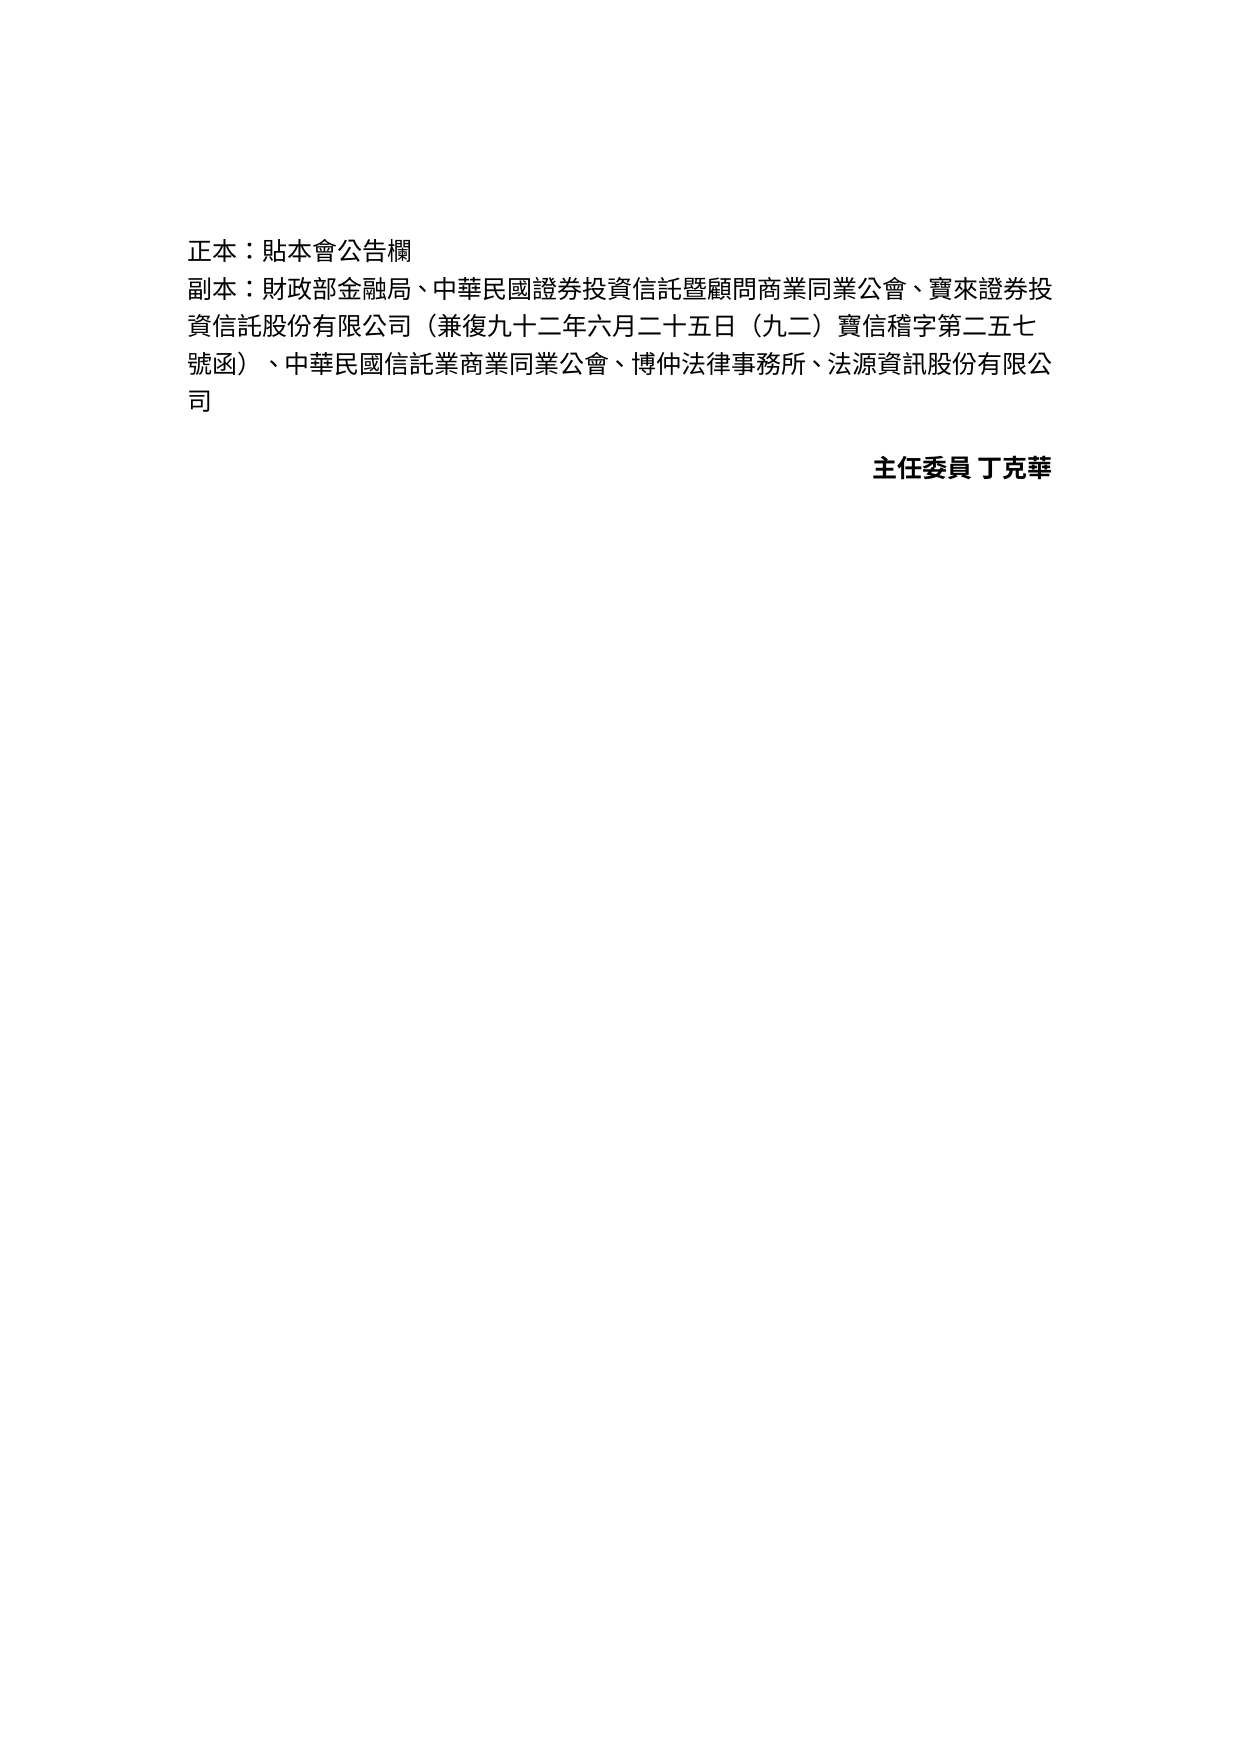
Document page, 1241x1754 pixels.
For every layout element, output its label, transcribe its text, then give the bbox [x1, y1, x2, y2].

text 主任委員 丁克華 [187, 448, 1053, 485]
text 正本：貼本會公告欄 副本：財政部金融局、中華民國證券投資信託暨顧問商業同業公會、寶來證券投資信託股份有限公司（兼復九十二年六月二十五日（九二）寶信稽字第二五七號函）、中華民國信託業商業同業公會、博仲法律事務所、法源資訊股份有限公司 [187, 231, 1053, 419]
